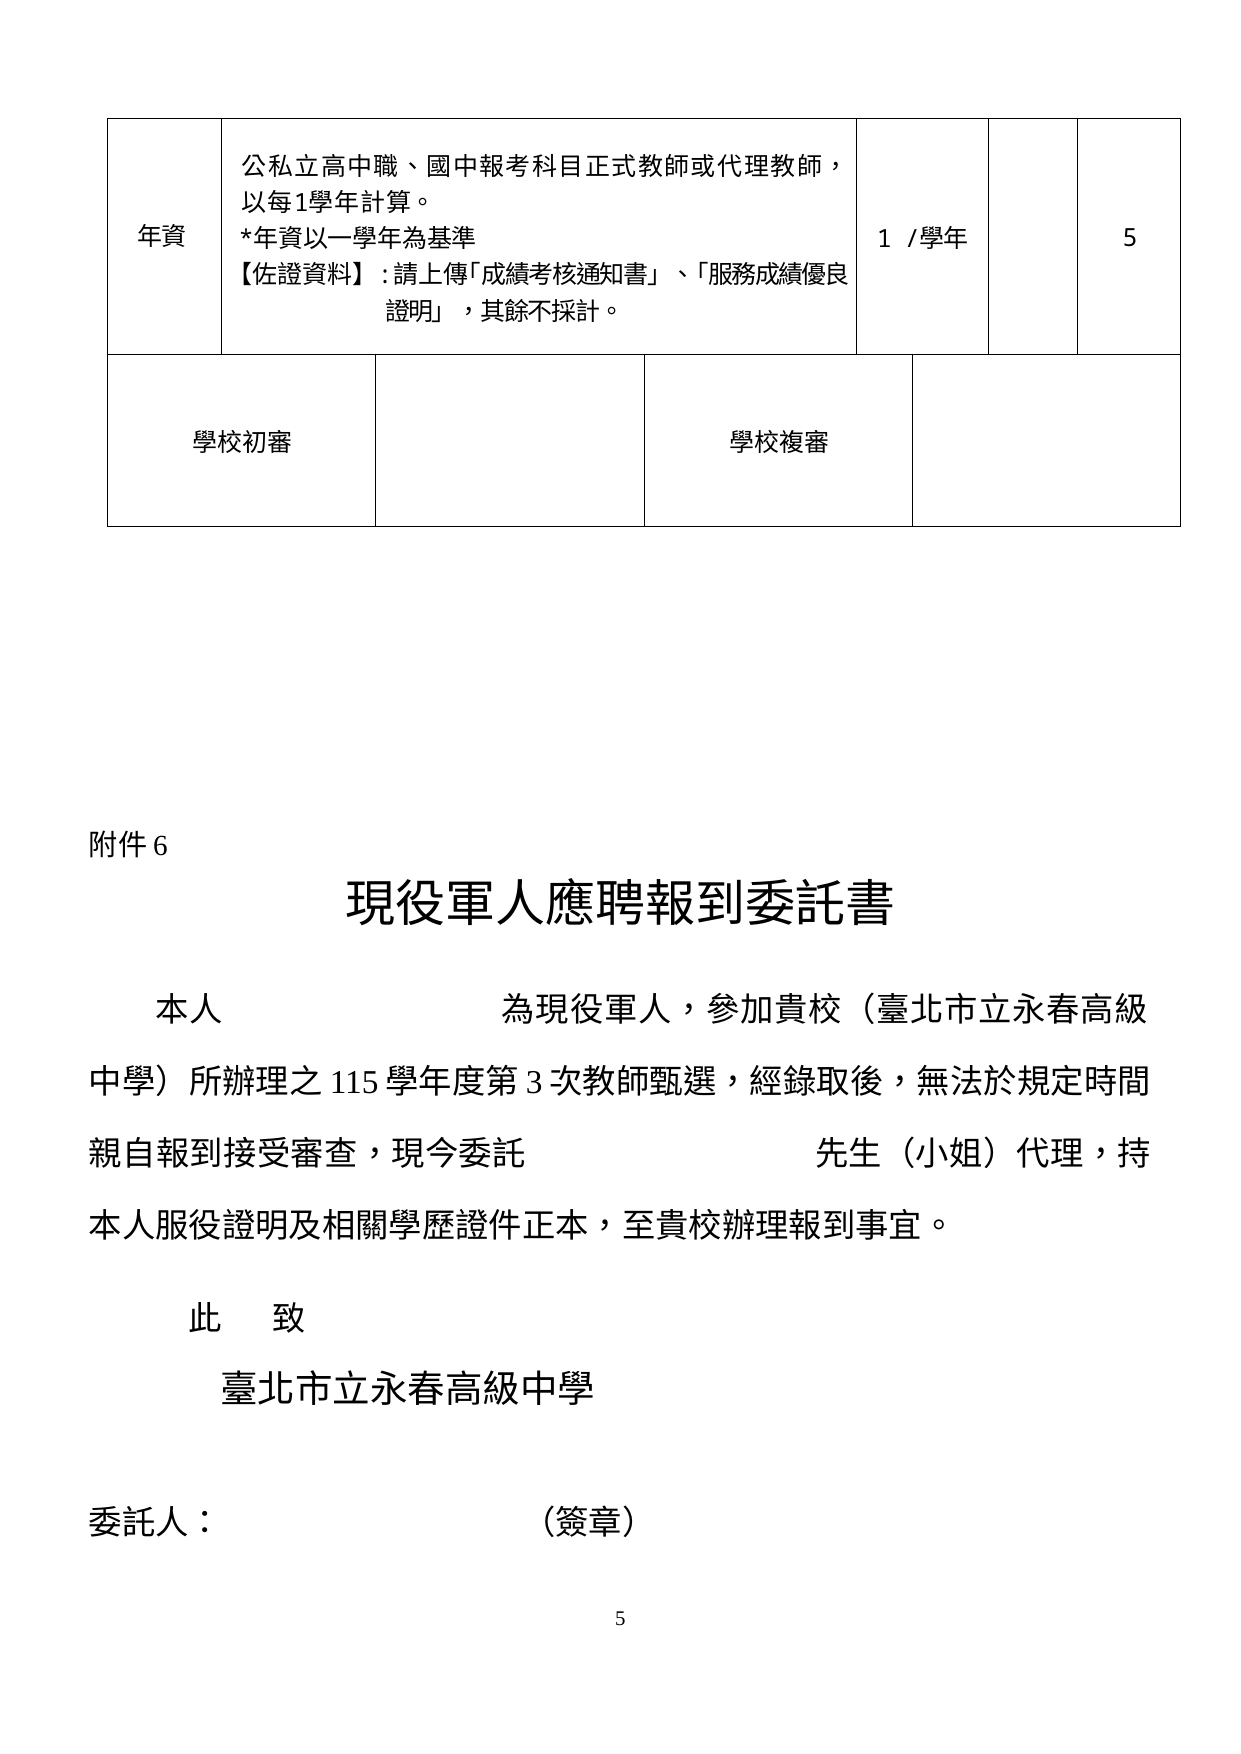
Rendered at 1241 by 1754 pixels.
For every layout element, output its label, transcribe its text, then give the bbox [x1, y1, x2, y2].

table_cell [376, 355, 644, 526]
table_cell 公私立高中職、國中報考科目正式教師或代理教師，以每1學年計算。 *年資以一學年為基準 【佐證資料】:請上傳｢成績考核通知書」、｢服務成績優良證明」，其餘不採計。 [222, 119, 856, 354]
table_cell 學校複審 [645, 355, 912, 526]
table_cell 學校初審 [108, 355, 375, 526]
text 本人 為現役軍人，參加貴校（臺北市立永春高級中學）所辦理之115學年度第3次教師甄選，經錄取後，無法於規定時間親自報到接受審查，現今委託 先生（小姐）代理，持本人服役證明及相關學歷證件正本，至貴校辦理報到事宜。 [89, 982, 1152, 1247]
text 此 致 [89, 1272, 1152, 1344]
text 現役軍人應聘報到委託書 [89, 863, 1152, 936]
table_cell [989, 119, 1077, 354]
text 委託人： （簽章） [89, 1496, 1152, 1544]
table_cell 年資 [108, 119, 221, 354]
table_cell [913, 355, 1180, 526]
text 臺北市立永春高級中學 [89, 1344, 1152, 1417]
table_cell 1 /學年 [857, 119, 988, 354]
text 附件6 [89, 821, 1152, 863]
table_cell 5 [1078, 119, 1180, 354]
